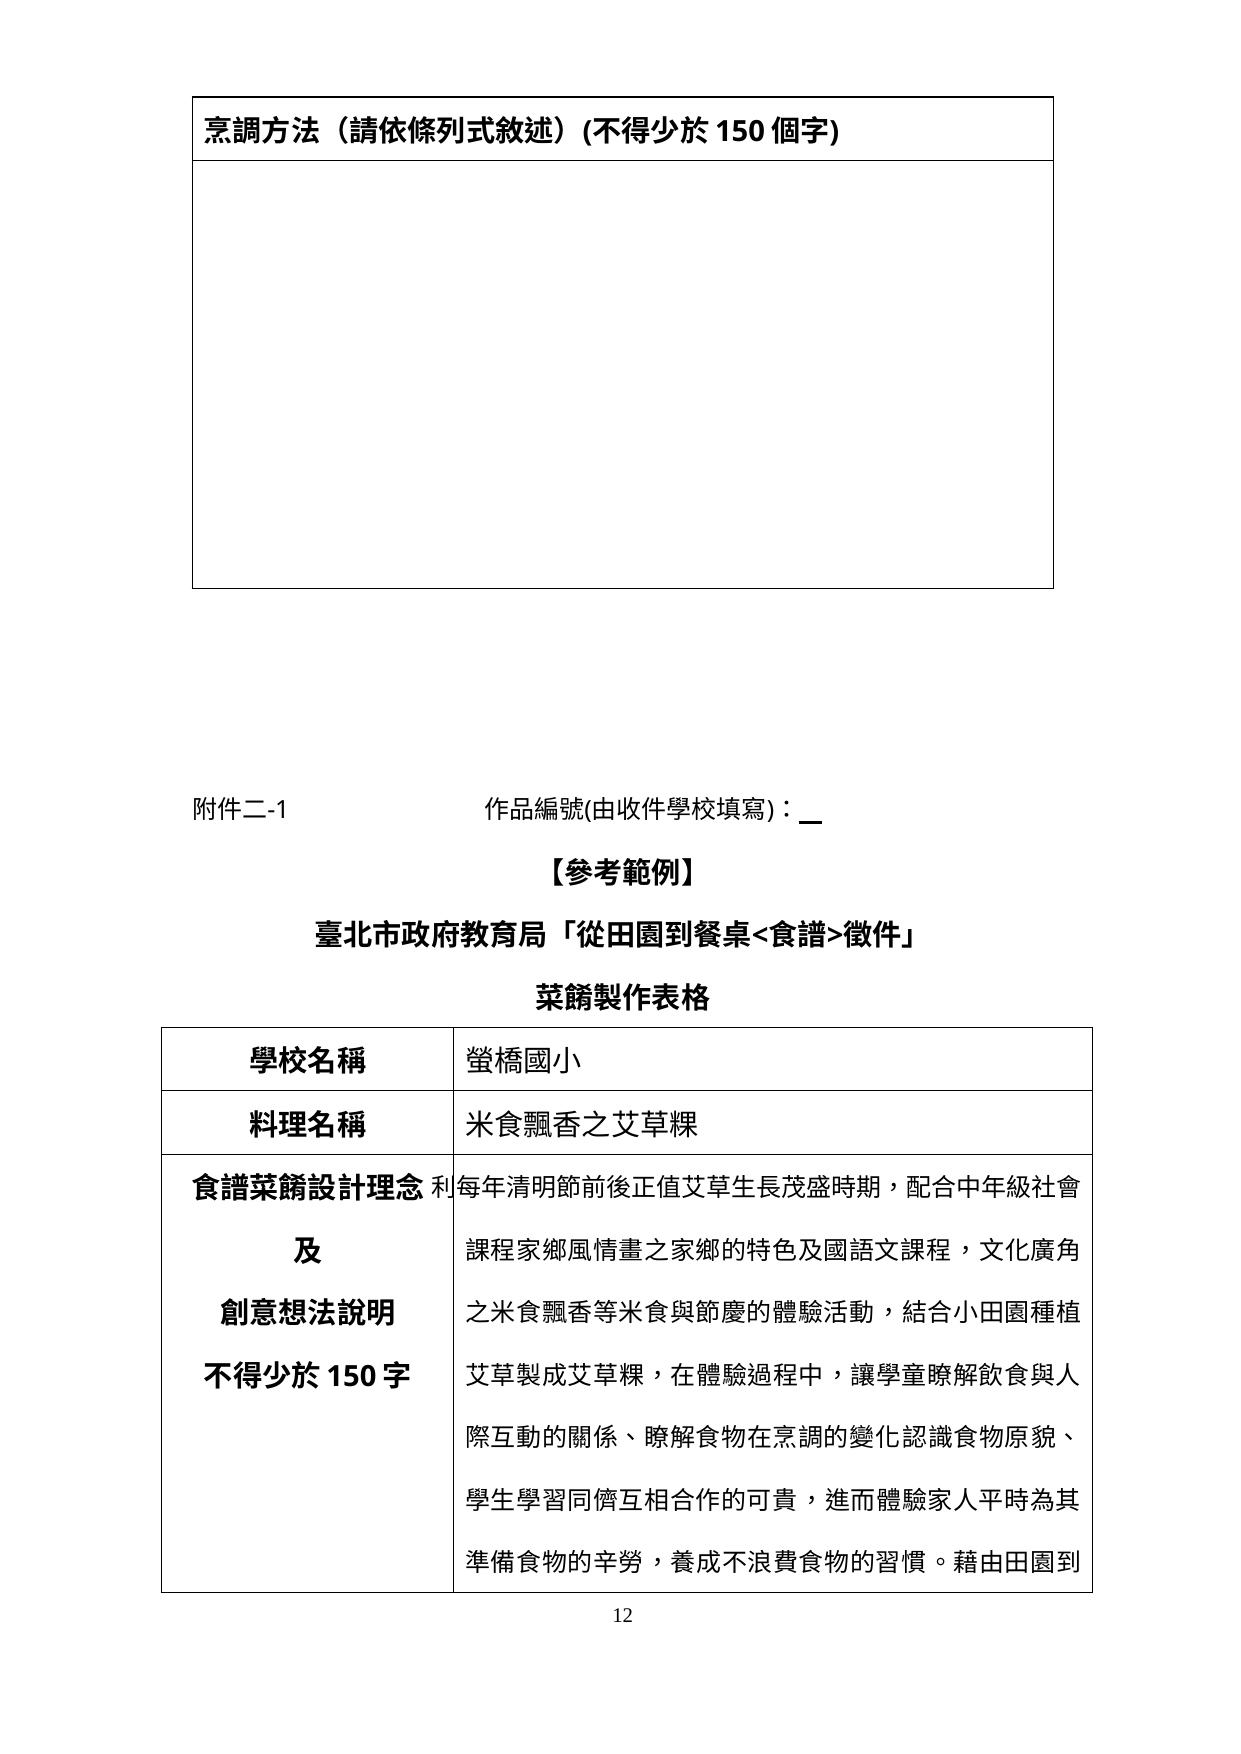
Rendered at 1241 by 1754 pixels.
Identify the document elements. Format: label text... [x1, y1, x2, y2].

table_cell 利每年清明節前後正值艾草生長茂盛時期，配合中年級社會課程家鄉風情畫之家鄉的特色及國語文課程，文化廣角之米食飄香等米食與節慶的體驗活動，結合小田園種植艾草製成艾草粿，在體驗過程中，讓學童瞭解飲食與人際互動的關係、瞭解食物在烹調的變化認識食物原貌、學生學習同儕互相合作的可貴，進而體驗家人平時為其準備食物的辛勞，養成不浪費食物的習慣。藉由田園到餐桌的連結讓學生了解傳統節慶食物與生命禮俗的關係，拉近學童與家人的距離，再者讓學童覺察人們對農作物與農產品的認識，培養愛家、愛鄉的情懷，以及體會祖先巧用身旁植物作料理的巧思。 [454, 1155, 1092, 1592]
text 附件二-1 作品編號(由收件學校填寫)： [192, 777, 1053, 839]
text 菜餚製作表格 [192, 964, 1053, 1027]
table_header 學校名稱 [162, 1028, 453, 1090]
table_cell 食譜菜餚設計理念 及 創意想法說明 不得少於150字 [162, 1155, 453, 1592]
text 臺北市政府教育局「從田園到餐桌<食譜>徵件」 [192, 902, 1053, 964]
table_header 螢橋國小 [454, 1028, 1092, 1090]
table_cell [193, 161, 1053, 588]
table_cell 料理名稱 [162, 1091, 453, 1154]
table_cell 烹調方法（請依條列式敘述）(不得少於150個字) [193, 98, 1053, 160]
table_cell 米食飄香之艾草粿 [454, 1091, 1092, 1154]
text 【參考範例】 [192, 839, 1053, 902]
